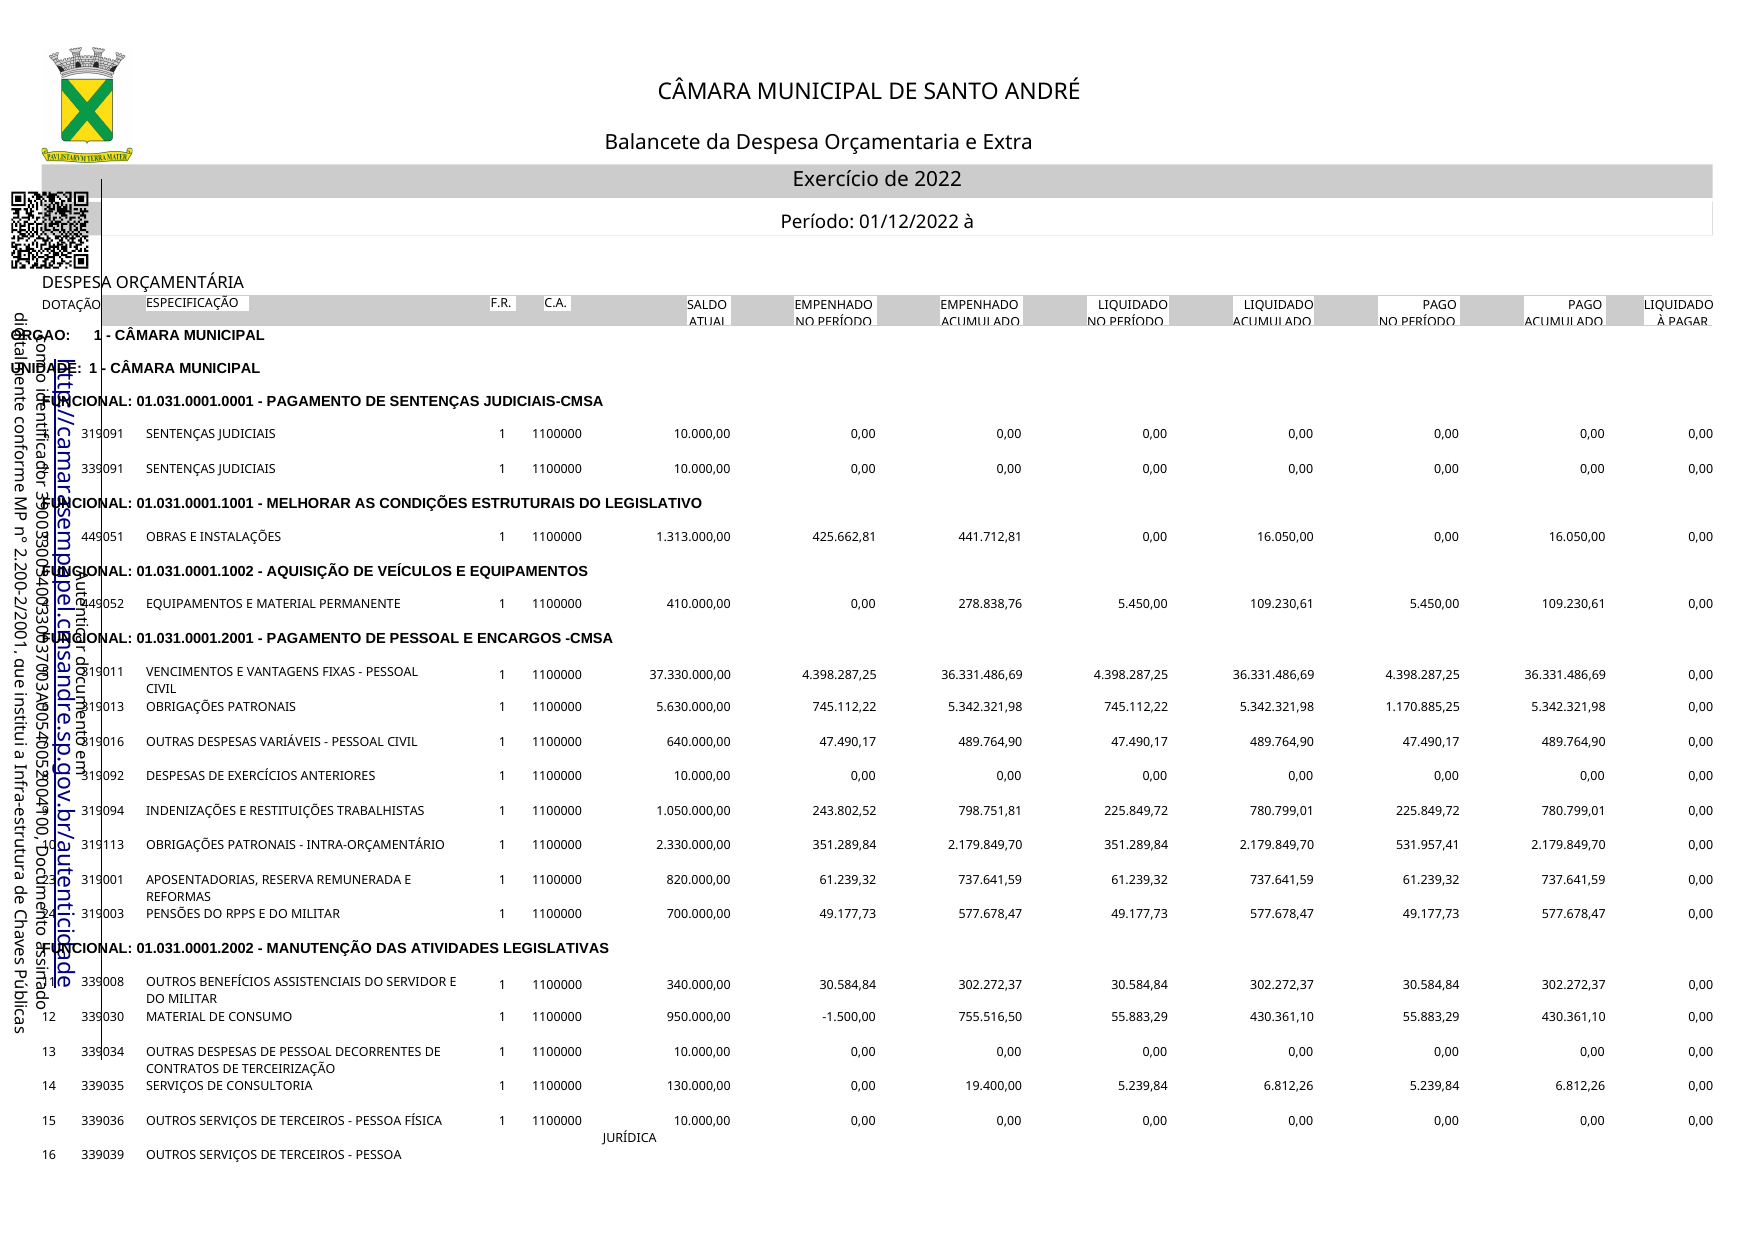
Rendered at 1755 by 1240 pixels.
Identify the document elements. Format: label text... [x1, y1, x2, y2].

subtitle FUNCIONAL: 01.031.0001.2001 - PAGAMENTO DE PESSOAL E ENCARGOS -CMSA [102, 630, 1727, 647]
text 24 319003 PENSÕES DO RPPS E DO MILITAR 1 1100000 700.000,00 49.177,73 577.678,47 49.177,73 577.678,47 49.177,73 577.678,47 0,00 [102, 906, 1727, 923]
text 1 319091 SENTENÇAS JUDICIAIS 1 1100000 10.000,00 0,00 0,00 0,00 0,00 0,00 0,00 0,00 [102, 425, 1727, 442]
text 7 319016 OUTRAS DESPESAS VARIÁVEIS - PESSOAL CIVIL 1 1100000 640.000,00 47.490,17 489.764,90 47.490,17 489.764,90 47.490,17 489.764,90 0,00 [102, 733, 1727, 750]
text PAGO ACUMULADO [1524, 296, 1606, 325]
text 4 449052 EQUIPAMENTOS E MATERIAL PERMANENTE 1 1100000 410.000,00 0,00 278.838,76 5.450,00 109.230,61 5.450,00 109.230,61 0,00 [102, 596, 1727, 613]
subtitle Exercício de 2022 [102, 200, 1712, 235]
text DOTAÇÃO [42, 296, 101, 313]
text PAGO NO PERÍODO [1378, 296, 1460, 325]
text JURÍDICA [498, 1129, 1723, 1146]
subtitle FUNCIONAL: 01.031.0001.1002 - AQUISIÇÃO DE VEÍCULOS E EQUIPAMENTOS [102, 562, 1727, 579]
text 2 339091 SENTENÇAS JUDICIAIS 1 1100000 10.000,00 0,00 0,00 0,00 0,00 0,00 0,00 0,00 [102, 460, 1727, 477]
text F.R. [490, 296, 516, 310]
subtitle ORGAO: 1 - CÂMARA MUNICIPAL UNIDADE: 1 - CÂMARA MUNICIPAL [102, 326, 296, 377]
text 6 319013 OBRIGAÇÕES PATRONAIS 1 1100000 5.630.000,00 745.112,22 5.342.321,98 745.112,22 5.342.321,98 1.170.885,25 5.342.321,98 0,00 [102, 698, 1727, 715]
text 1 1100000 10.000,00 0,00 0,00 0,00 0,00 0,00 0,00 0,00 [499, 1043, 1727, 1060]
text 10 319113 OBRIGAÇÕES PATRONAIS - INTRA-ORÇAMENTÁRIO 1 1100000 2.330.000,00 351.289,84 2.179.849,70 351.289,84 2.179.849,70 531.957,41 2.179.849,70 0,00 [102, 836, 1727, 853]
text 16 339039 OUTROS SERVIÇOS DE TERCEIROS - PESSOA [42, 1146, 431, 1163]
text C.A. [544, 296, 571, 310]
text 3 449051 OBRAS E INSTALAÇÕES 1 1100000 1.313.000,00 425.662,81 441.712,81 0,00 16.050,00 0,00 16.050,00 0,00 [102, 528, 1727, 545]
subtitle DESPESA ORÇAMENTÁRIA [42, 271, 101, 293]
subtitle FUNCIONAL: 01.031.0001.2002 - MANUTENÇÃO DAS ATIVIDADES LEGISLATIVAS [102, 940, 1727, 957]
text FUNCIONAL: 01.031.0001.0001 - PAGAMENTO DE SENTENÇAS JUDICIAIS-CMSA [102, 393, 1727, 409]
text LIQUIDADO NO PERÍODO [1087, 296, 1169, 325]
text LIQUIDADO À PAGAR [1644, 296, 1715, 325]
text SALDO ATUAL [687, 296, 731, 325]
text 23 319001 APOSENTADORIAS, RESERVA REMUNERADA E REFORMAS [102, 871, 433, 905]
text EMPENHADO NO PERÍODO [794, 296, 877, 325]
text 11 339008 OUTROS BENEFÍCIOS ASSISTENCIAIS DO SERVIDOR E DO MILITAR [102, 973, 467, 1008]
text 1 1100000 37.330.000,00 4.398.287,25 36.331.486,69 4.398.287,25 36.331.486,69 4.398.287,25 36.331.486,69 0,00 [499, 666, 1727, 683]
text 12 339030 MATERIAL DE CONSUMO 1 1100000 950.000,00 -1.500,00 755.516,50 55.883,29 430.361,10 55.883,29 430.361,10 0,00 [102, 1008, 1727, 1025]
text Autenticar documento em http://camarasempapel.cmsandre.sp.gov.br/autenticidade [54, 326, 92, 1043]
text com o identificador 390033003400330037003A00540052004100, Documento assinado digitalmente conforme MP n° 2.200-2/2001, que institui a Infra-estrutura de Chaves Públicas Brasileira - ICP - Brasil. [14, 303, 54, 1043]
text 5 319011 VENCIMENTOS E VANTAGENS FIXAS - PESSOAL CIVIL [102, 663, 443, 698]
text 15 339036 OUTROS SERVIÇOS DE TERCEIROS - PESSOA FÍSICA 1 1100000 10.000,00 0,00 0,00 0,00 0,00 0,00 0,00 0,00 [42, 1112, 1727, 1129]
subtitle DESPESA ORÇAMENTÁRIA [14, 295, 101, 363]
text 8 319092 DESPESAS DE EXERCÍCIOS ANTERIORES 1 1100000 10.000,00 0,00 0,00 0,00 0,00 0,00 0,00 0,00 [102, 767, 1727, 784]
subtitle ORGAO: 1 - CÂMARA MUNICIPAL UNIDADE: 1 - CÂMARA MUNICIPAL [10, 293, 101, 377]
text 1 1100000 820.000,00 61.239,32 737.641,59 61.239,32 737.641,59 61.239,32 737.641,59 0,00 [498, 871, 1727, 888]
text 1 1100000 340.000,00 30.584,84 302.272,37 30.584,84 302.272,37 30.584,84 302.272,37 0,00 [499, 976, 1727, 993]
text Período: 01/12/2022 à 31/12/2022 [733, 208, 1022, 235]
text 9 319094 INDENIZAÇÕES E RESTITUIÇÕES TRABALHISTAS 1 1100000 1.050.000,00 243.802,52 798.751,81 225.849,72 780.799,01 225.849,72 780.799,01 0,00 [102, 802, 1727, 819]
subtitle DESPESA ORÇAMENTÁRIA [102, 271, 1727, 293]
text LIQUIDADO ACUMULADO [1233, 296, 1314, 325]
subtitle FUNCIONAL: 01.031.0001.1001 - MELHORAR AS CONDIÇÕES ESTRUTURAIS DO LEGISLATIVO [102, 494, 1727, 511]
text 13 339034 OUTRAS DESPESAS DE PESSOAL DECORRENTES DE CONTRATOS DE TERCEIRIZAÇÃO [42, 1043, 472, 1077]
text 14 339035 SERVIÇOS DE CONSULTORIA 1 1100000 130.000,00 0,00 19.400,00 5.239,84 6.812,26 5.239,84 6.812,26 0,00 [42, 1077, 1727, 1094]
text ESPECIFICAÇÃO [146, 296, 249, 310]
text EMPENHADO ACUMULADO [940, 296, 1023, 325]
